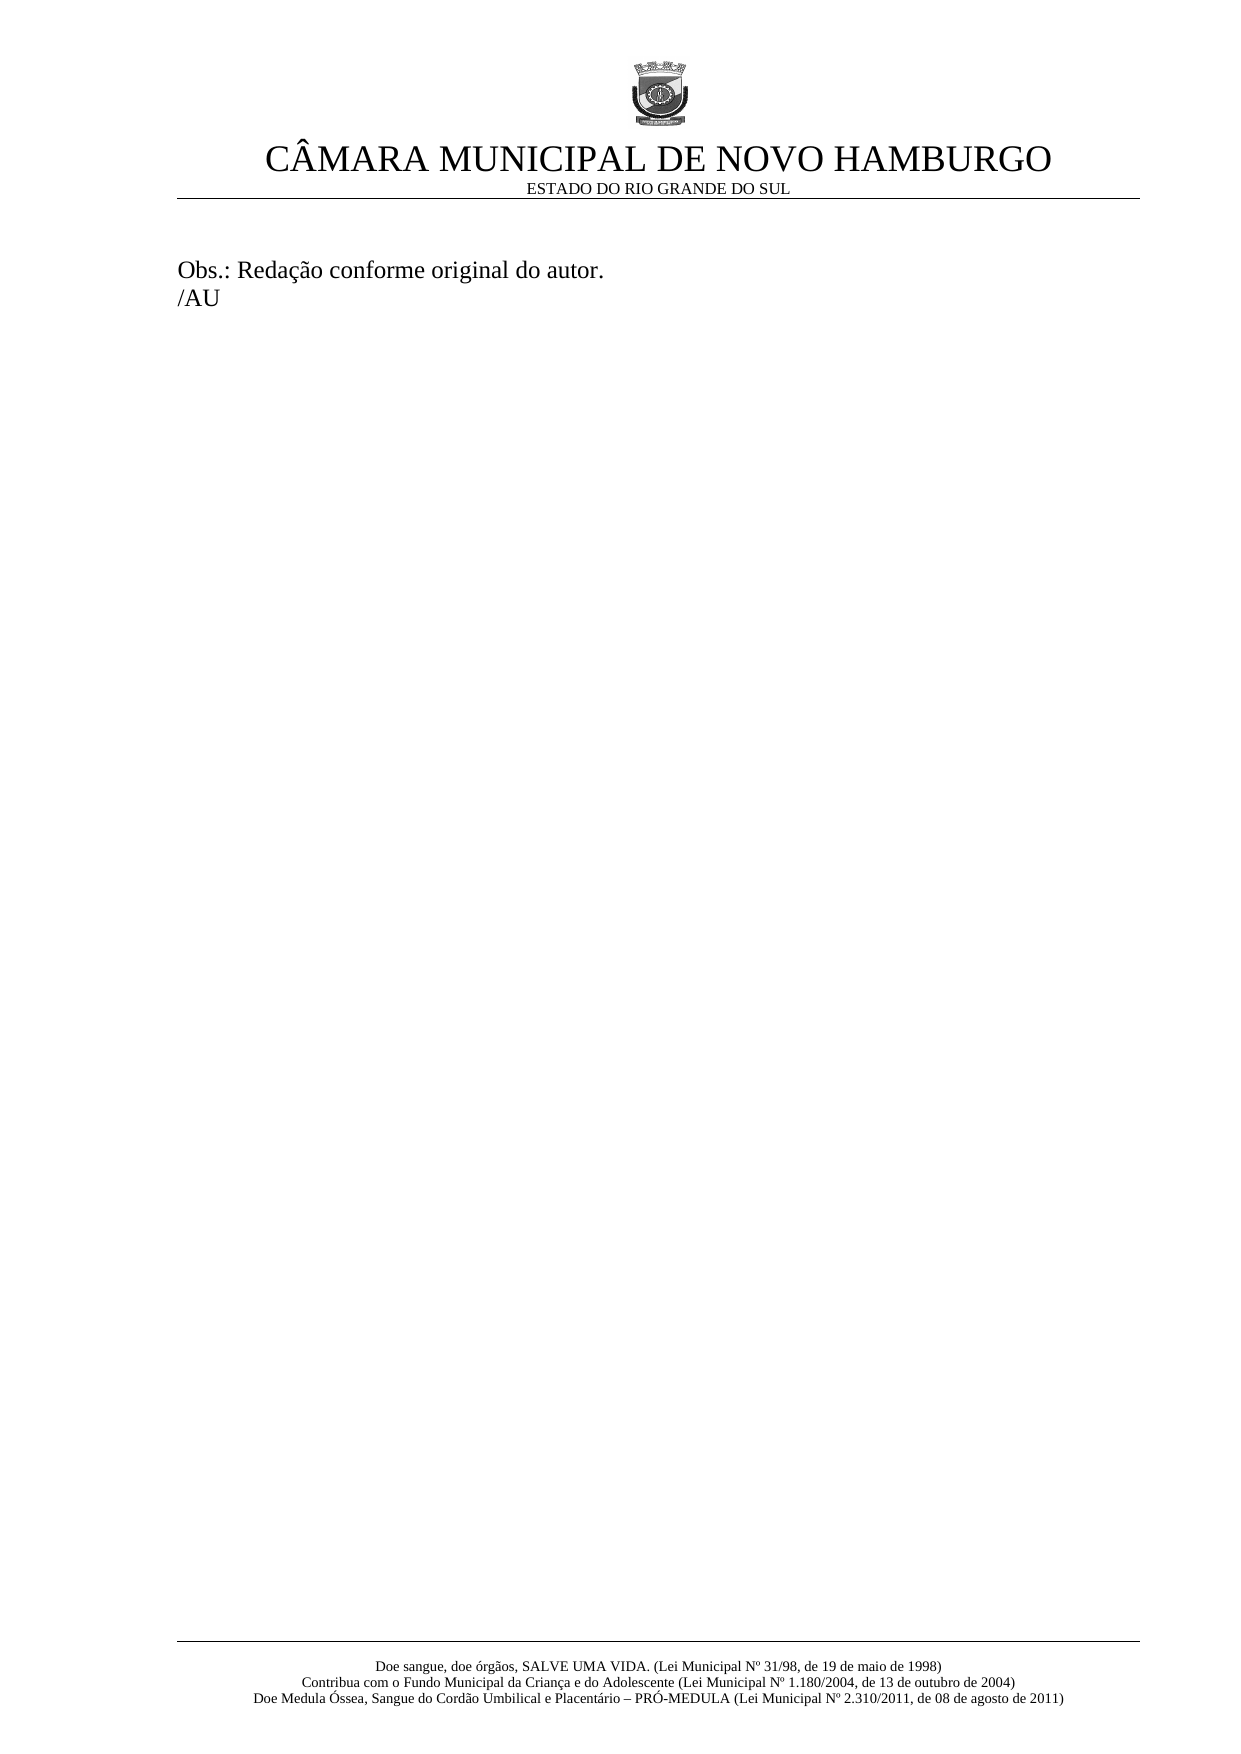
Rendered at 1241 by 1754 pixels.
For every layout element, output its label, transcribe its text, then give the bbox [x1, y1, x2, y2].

text /AU [177, 284, 1140, 311]
text Obs.: Redação conforme original do autor. [177, 256, 1140, 284]
